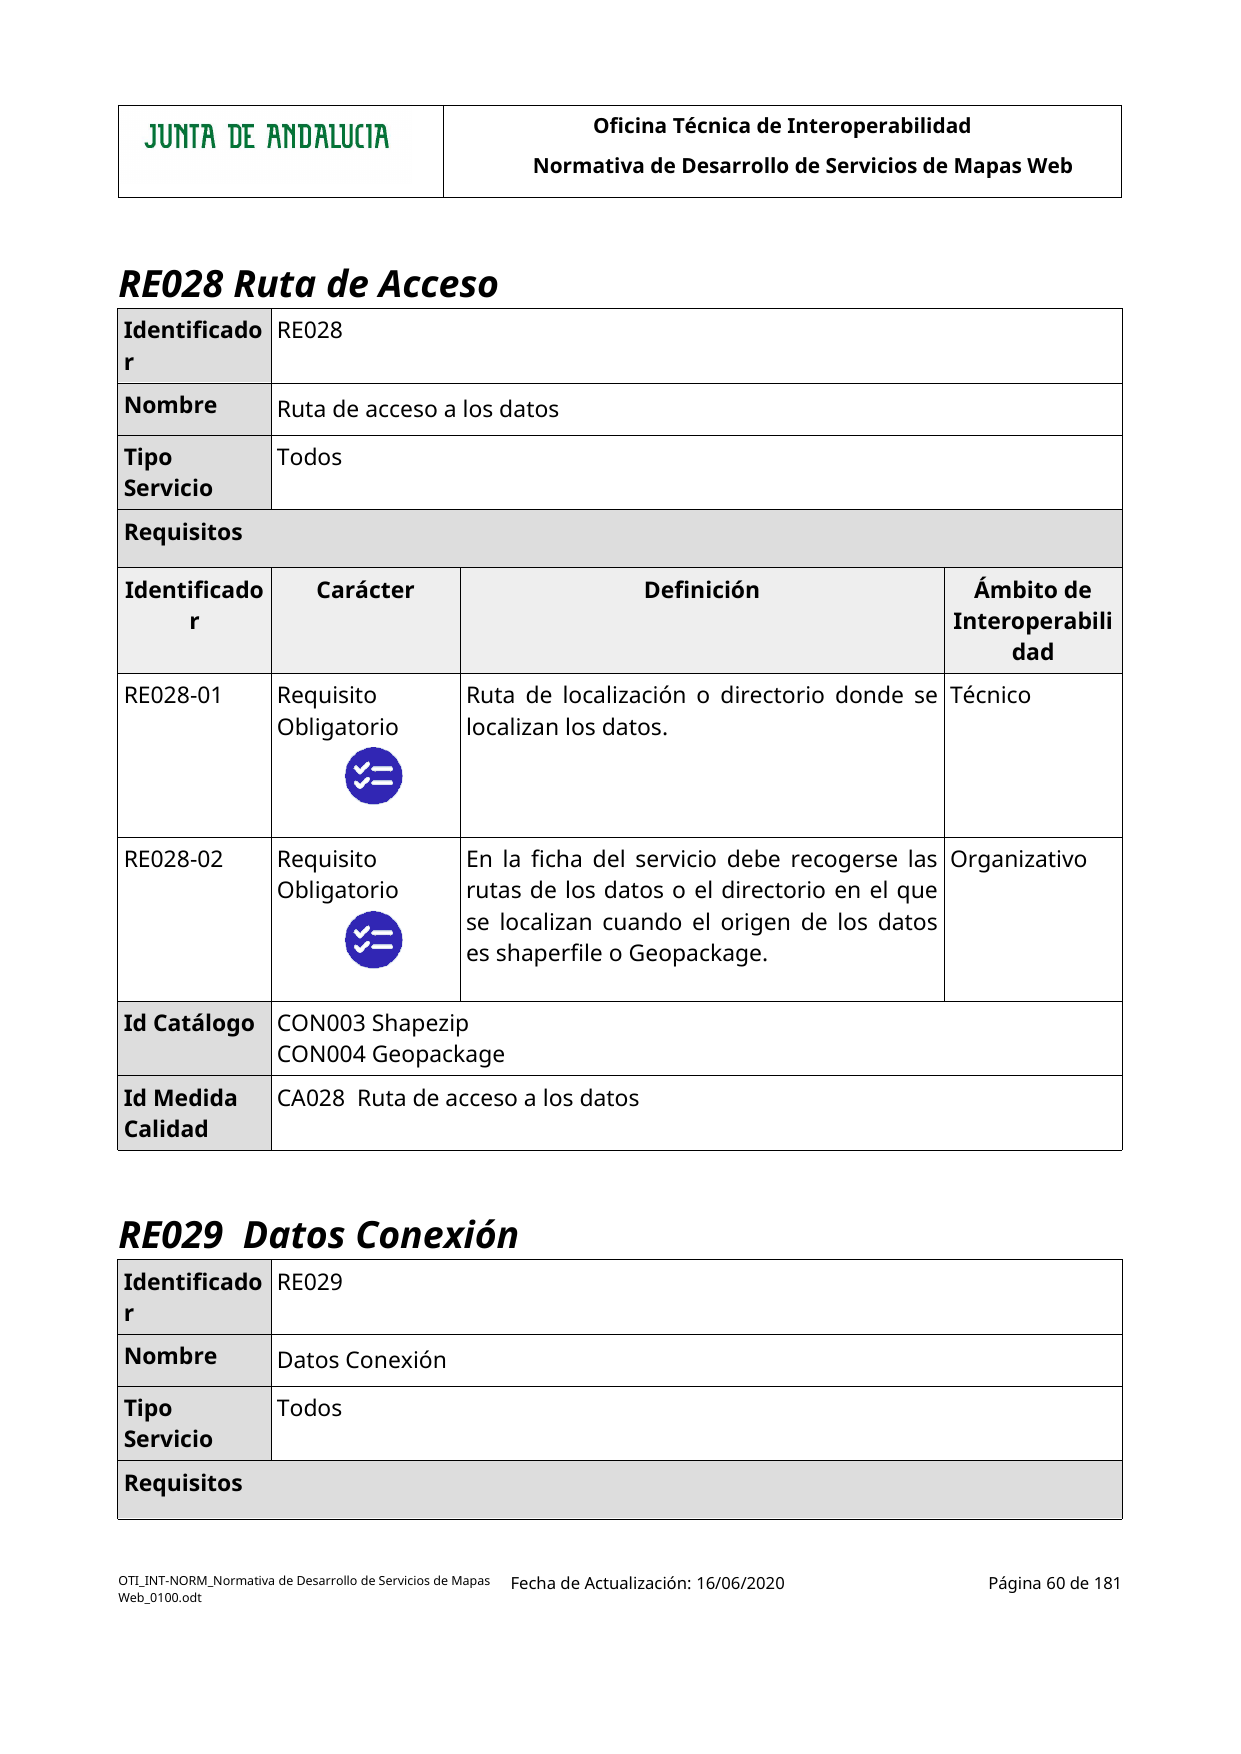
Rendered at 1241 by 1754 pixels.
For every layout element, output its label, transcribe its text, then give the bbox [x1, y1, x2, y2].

table_cell Datos Conexión [272, 1335, 1122, 1386]
table_cell Nombre [118, 1335, 271, 1386]
table_cell Requisitos [118, 1461, 1122, 1518]
table_cell Identificador [118, 568, 271, 673]
picture [337, 747, 407, 807]
table_cell Organizativo [945, 838, 1122, 1001]
table_cell Ruta de localización o directorio donde se localizan los datos. [461, 674, 944, 837]
table_cell Requisitos [118, 510, 1122, 567]
table_header RE028 [272, 309, 1122, 382]
table_cell En la ficha del servicio debe recogerse las rutas de los datos o el directorio en el que se localizan cuando el origen de los datos es shaperfile o Geopackage. [461, 838, 944, 1001]
table_cell Id Catálogo [118, 1002, 271, 1075]
table_cell CON003 Shapezip CON004 Geopackage [272, 1002, 1122, 1075]
table_header Identificador [118, 309, 271, 382]
table_cell Ruta de acceso a los datos [272, 384, 1122, 435]
table_header Identificador [118, 1260, 271, 1334]
subtitle RE028 Ruta de Acceso [118, 257, 1122, 308]
subtitle RE029 Datos Conexión [118, 1208, 1122, 1259]
picture [337, 910, 407, 971]
table_cell Ámbito de Interoperabilidad [945, 568, 1122, 673]
table_cell Todos [272, 436, 1122, 509]
table_cell Id Medida Calidad [118, 1076, 271, 1150]
table_cell Tipo Servicio [118, 1387, 271, 1460]
table_cell Requisito Obligatorio [272, 838, 460, 1001]
table_cell RE028-02 [118, 838, 271, 1001]
table_cell Técnico [945, 674, 1122, 837]
table_header RE029 [272, 1260, 1122, 1334]
table_cell Definición [461, 568, 944, 673]
table_cell Tipo Servicio [118, 436, 271, 509]
table_cell Nombre [118, 384, 271, 435]
table_cell Todos [272, 1387, 1122, 1460]
table_cell RE028-01 [118, 674, 271, 837]
table_cell Carácter [272, 568, 460, 673]
table_cell Requisito Obligatorio [272, 674, 460, 837]
table_cell CA028 Ruta de acceso a los datos [272, 1076, 1122, 1150]
